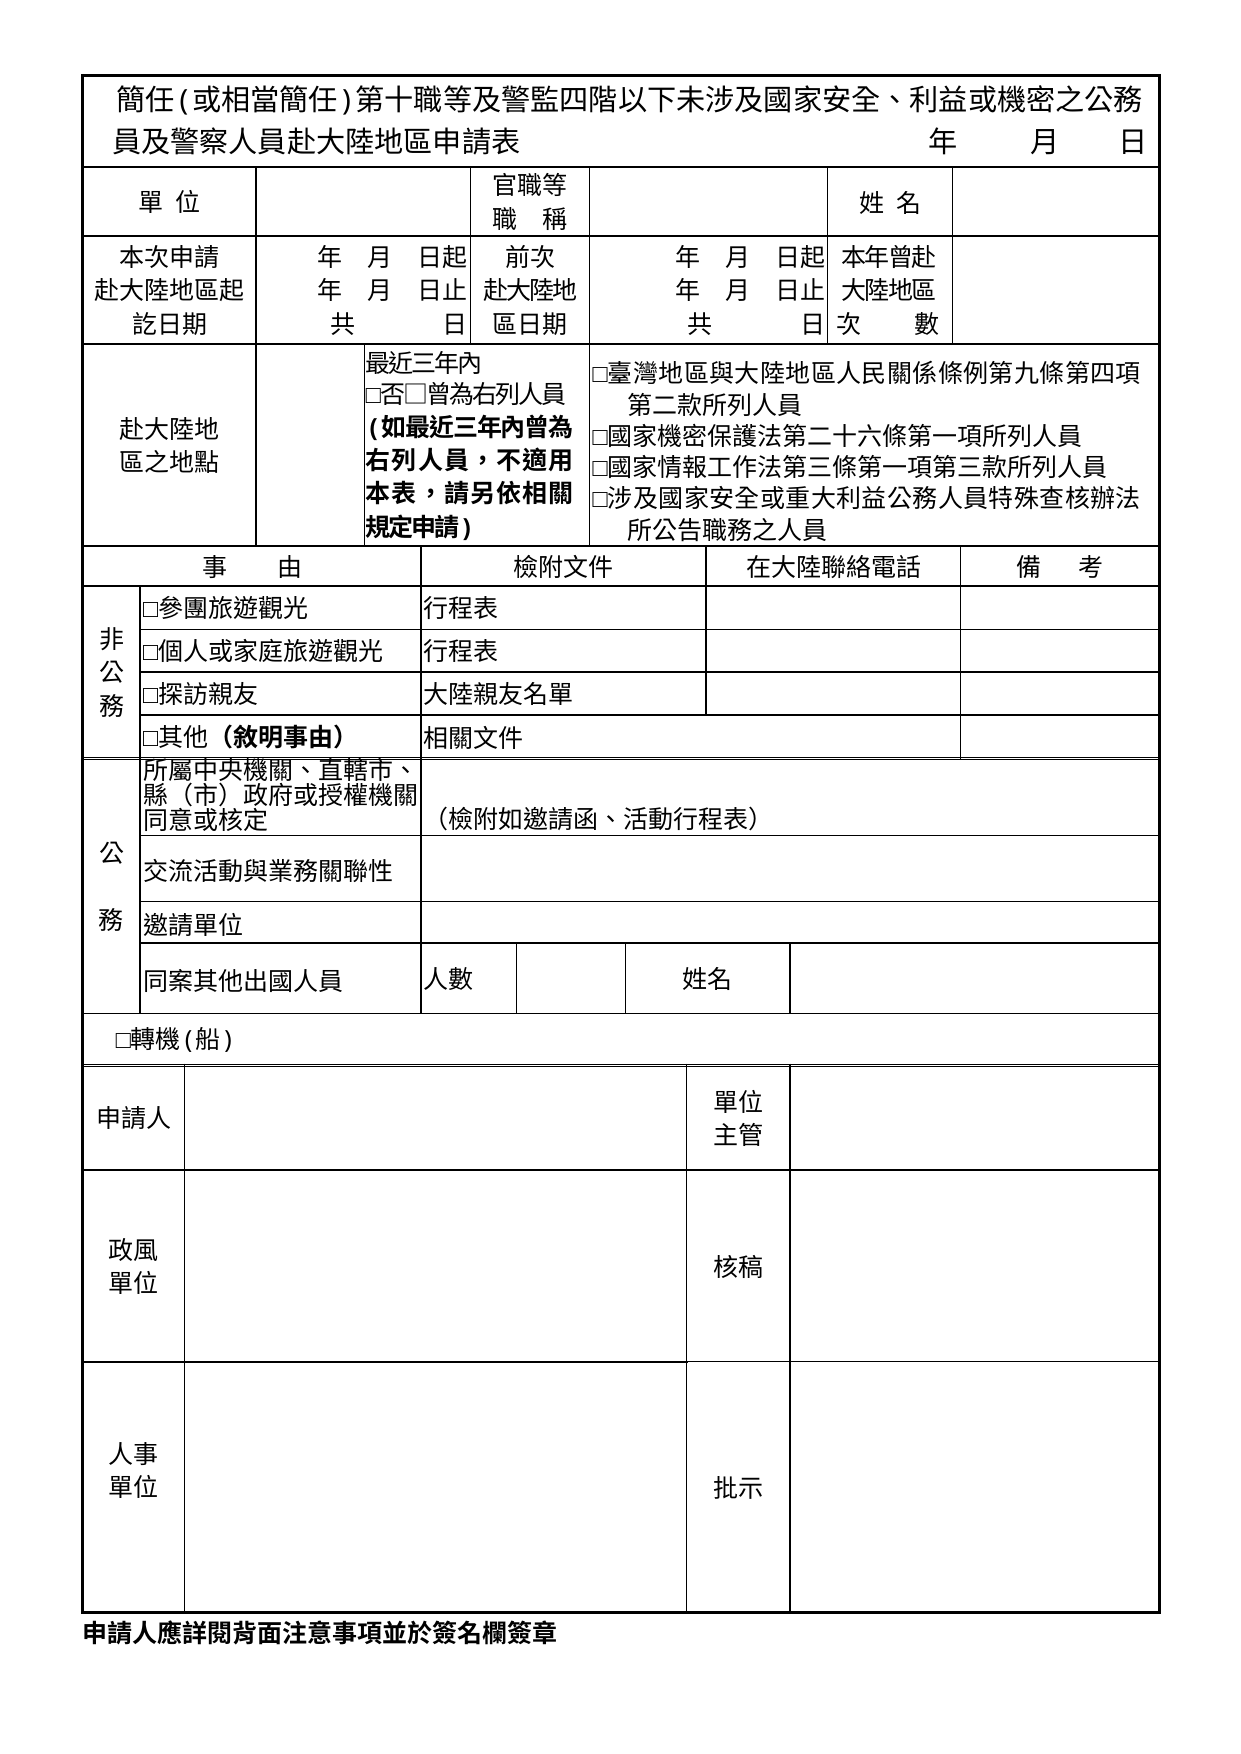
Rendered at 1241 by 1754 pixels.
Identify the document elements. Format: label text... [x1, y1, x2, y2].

table_cell 政風 單位 [84, 1171, 184, 1361]
table_cell [791, 1171, 1158, 1361]
table_cell □轉機(船) [84, 1014, 1158, 1063]
table_cell 核稿 [687, 1171, 789, 1361]
table_cell 年 月 日起 年 月 日止 共 日 [590, 237, 827, 343]
table_cell 邀請單位 [141, 902, 420, 942]
table_cell 行程表 [422, 587, 705, 629]
table_cell 在大陸聯絡電話 [707, 547, 960, 585]
table_cell [517, 944, 625, 1012]
table_cell [953, 168, 1158, 235]
table_cell 行程表 [422, 630, 705, 671]
text 申請人應詳閱背面注意事項並於簽名欄簽章 [42, 1614, 1200, 1650]
table_cell □參團旅遊觀光 [141, 587, 420, 629]
table_cell [791, 944, 1158, 1012]
table_cell □探訪親友 [141, 673, 420, 714]
table_cell 前次 赴大陸地區日期 [471, 237, 589, 343]
table_cell 事 由 [84, 547, 420, 585]
table_cell □臺灣地區與大陸地區人民關係條例第九條第四項第二款所列人員 □國家機密保護法第二十六條第一項所列人員 □國家情報工作法第三條第一項第三款所列人員 □涉及國家安全或重大利益公務人員特殊查核辦法所公告職務之人員 [590, 345, 1158, 545]
table_cell 公 務 [84, 760, 139, 1012]
table_cell [422, 902, 1158, 942]
table_cell [590, 168, 827, 235]
table_cell 人數 [422, 944, 516, 1012]
table_cell 本年曾赴大陸地區次 數 [828, 237, 952, 343]
table_cell 所屬中央機關、直轄市、縣（市）政府或授權機關同意或核定 [141, 760, 420, 835]
table_cell 本次申請 赴大陸地區起訖日期 [84, 237, 255, 343]
table_cell [707, 587, 960, 629]
table_cell 交流活動與業務關聯性 [141, 836, 420, 901]
table_cell 同案其他出國人員 [141, 944, 420, 1012]
table_cell （檢附如邀請函、活動行程表） [422, 760, 1158, 835]
table_cell 赴大陸地 區之地點 [84, 345, 255, 545]
table_cell 備 考 [961, 547, 1158, 585]
table_cell 官職等 職 稱 [471, 168, 589, 235]
table_cell 單 位 [84, 168, 255, 235]
table_cell [707, 673, 960, 714]
table_cell [707, 630, 960, 671]
table_cell 年 月 日起 年 月 日止 共 日 [257, 237, 470, 343]
table_cell 批示 [687, 1362, 789, 1611]
table_cell [961, 630, 1158, 671]
table_cell [961, 716, 1158, 757]
table_cell [257, 345, 364, 545]
table_cell □個人或家庭旅遊觀光 [141, 630, 420, 671]
table_cell [185, 1067, 686, 1169]
table_cell [185, 1171, 686, 1361]
table_cell □其他（敘明事由） [141, 716, 420, 757]
table_cell [961, 587, 1158, 629]
table_cell 非 公 務 [84, 587, 139, 757]
table_cell 大陸親友名單 [422, 673, 705, 714]
table_cell [422, 836, 1158, 901]
table_cell 相關文件 [422, 716, 960, 757]
table_cell [257, 168, 470, 235]
table_cell [791, 1362, 1158, 1611]
table_cell 申請人 [84, 1067, 184, 1169]
table_cell [953, 237, 1158, 343]
table_cell [961, 673, 1158, 714]
table_header 簡任(或相當簡任)第十職等及警監四階以下未涉及國家安全、利益或機密之公務員及警察人員赴大陸地區申請表 年 月 日填 [84, 77, 1158, 166]
table_cell 最近三年內 □否□曾為右列人員 (如最近三年內曾為右列人員，不適用本表，請另依相關規定申請) [365, 345, 589, 545]
table_cell [185, 1363, 686, 1611]
table_cell [791, 1067, 1158, 1169]
table_cell 檢附文件 [422, 547, 705, 585]
table_cell 人事 單位 [84, 1363, 184, 1611]
table_cell 單位 主管 [687, 1067, 789, 1169]
table_cell 姓 名 [828, 168, 952, 235]
table_cell 姓名 [626, 944, 789, 1012]
